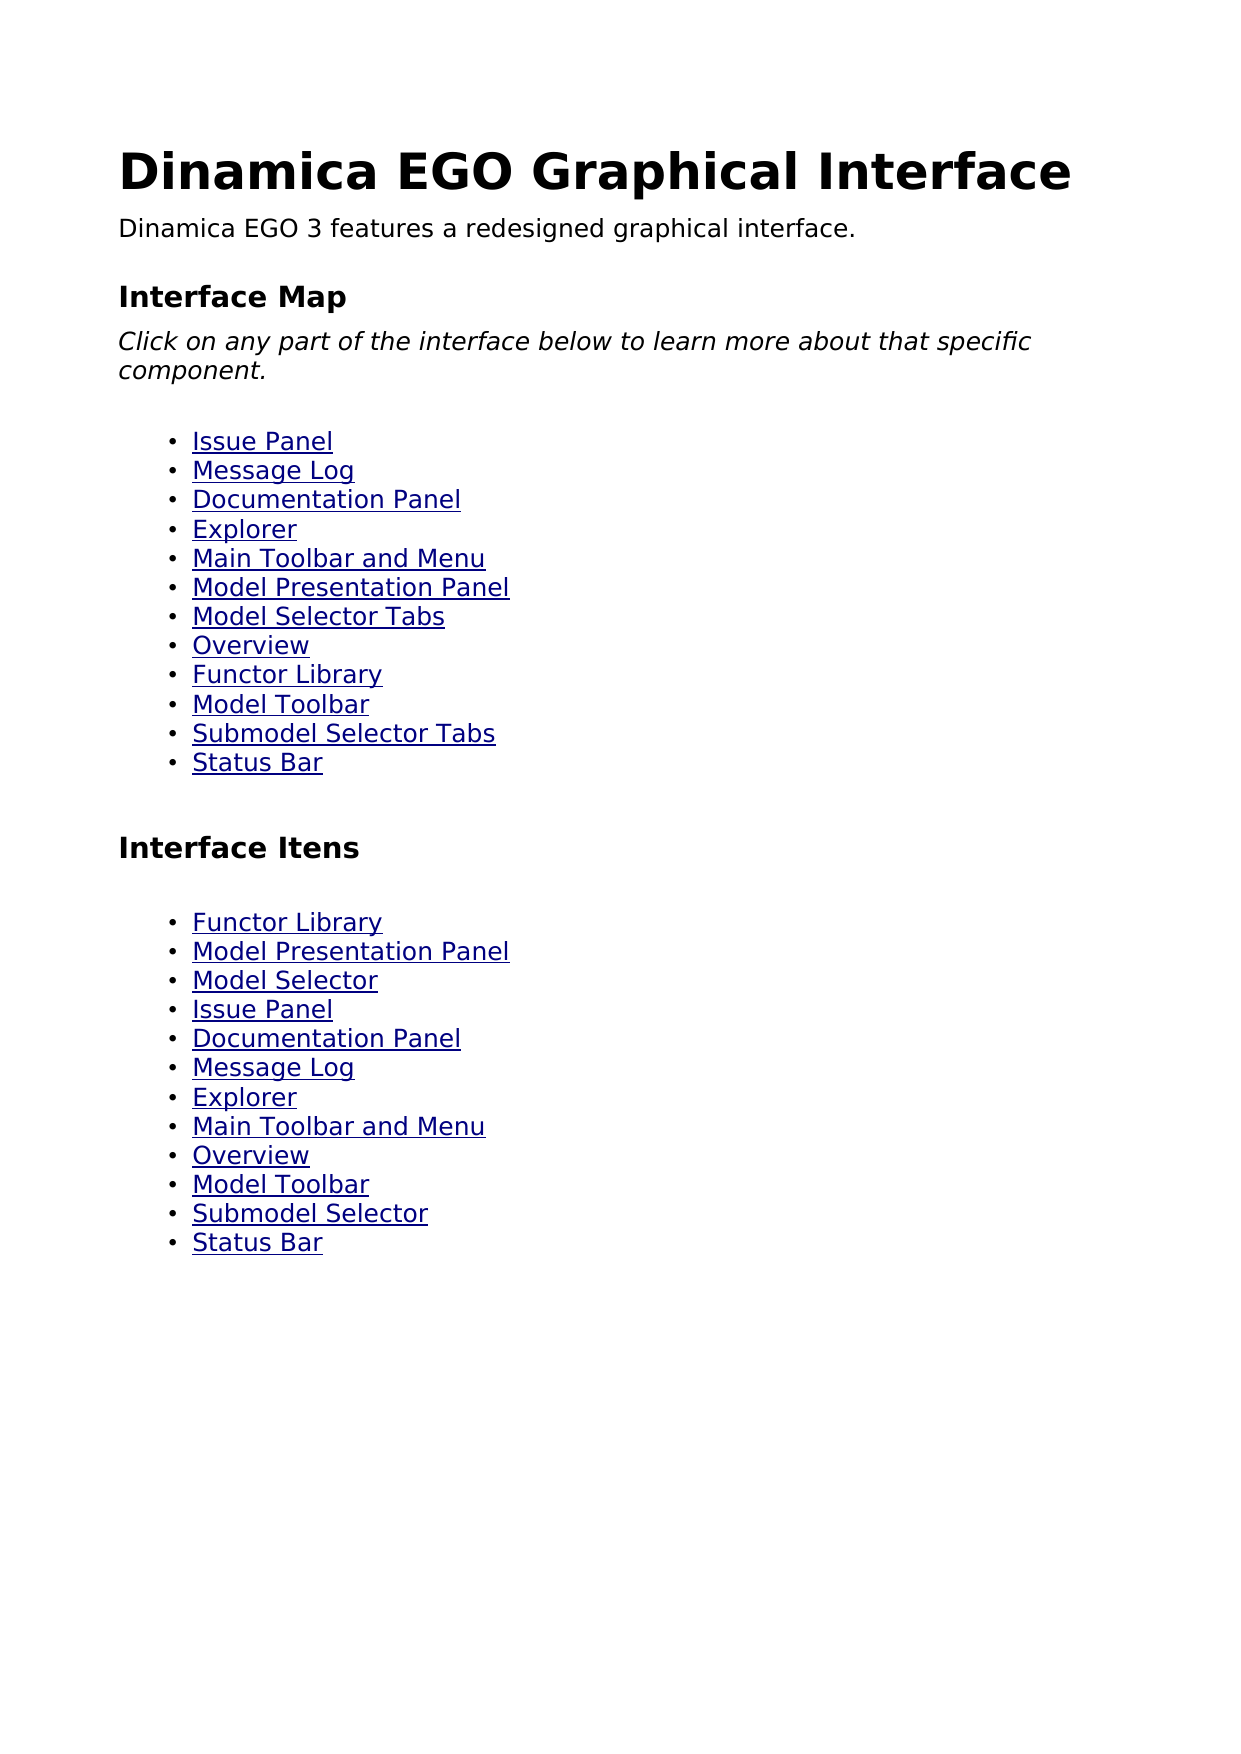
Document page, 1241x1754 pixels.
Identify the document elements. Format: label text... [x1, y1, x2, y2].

subtitle Interface Itens [118, 832, 1122, 866]
list Message Log [177, 456, 1122, 486]
list Submodel Selector Tabs [177, 719, 1122, 748]
list Functor Library [177, 661, 1122, 690]
subtitle Interface Map [118, 281, 1122, 314]
list Model Toolbar [177, 1170, 1122, 1199]
list Status Bar [177, 748, 1122, 777]
list Model Selector [177, 966, 1122, 995]
list Model Toolbar [177, 690, 1122, 719]
list Model Selector Tabs [177, 602, 1122, 631]
list Issue Panel [177, 427, 1122, 456]
text Click on any part of the interface below to learn more about that specific component. [118, 327, 1122, 385]
list Submodel Selector [177, 1199, 1122, 1228]
list Model Presentation Panel [177, 937, 1122, 966]
list Main Toolbar and Menu [177, 1112, 1122, 1141]
subtitle Dinamica EGO Graphical Interface [118, 143, 1122, 201]
list Functor Library [177, 908, 1122, 937]
list Explorer [177, 1083, 1122, 1112]
list Explorer [177, 515, 1122, 544]
list Documentation Panel [177, 486, 1122, 515]
list Main Toolbar and Menu [177, 544, 1122, 573]
list Message Log [177, 1053, 1122, 1083]
list Status Bar [177, 1228, 1122, 1258]
list Model Presentation Panel [177, 573, 1122, 602]
list Overview [177, 631, 1122, 661]
list Documentation Panel [177, 1024, 1122, 1053]
list Overview [177, 1141, 1122, 1170]
list Issue Panel [177, 995, 1122, 1024]
text Dinamica EGO 3 features a redesigned graphical interface. [118, 214, 1122, 243]
